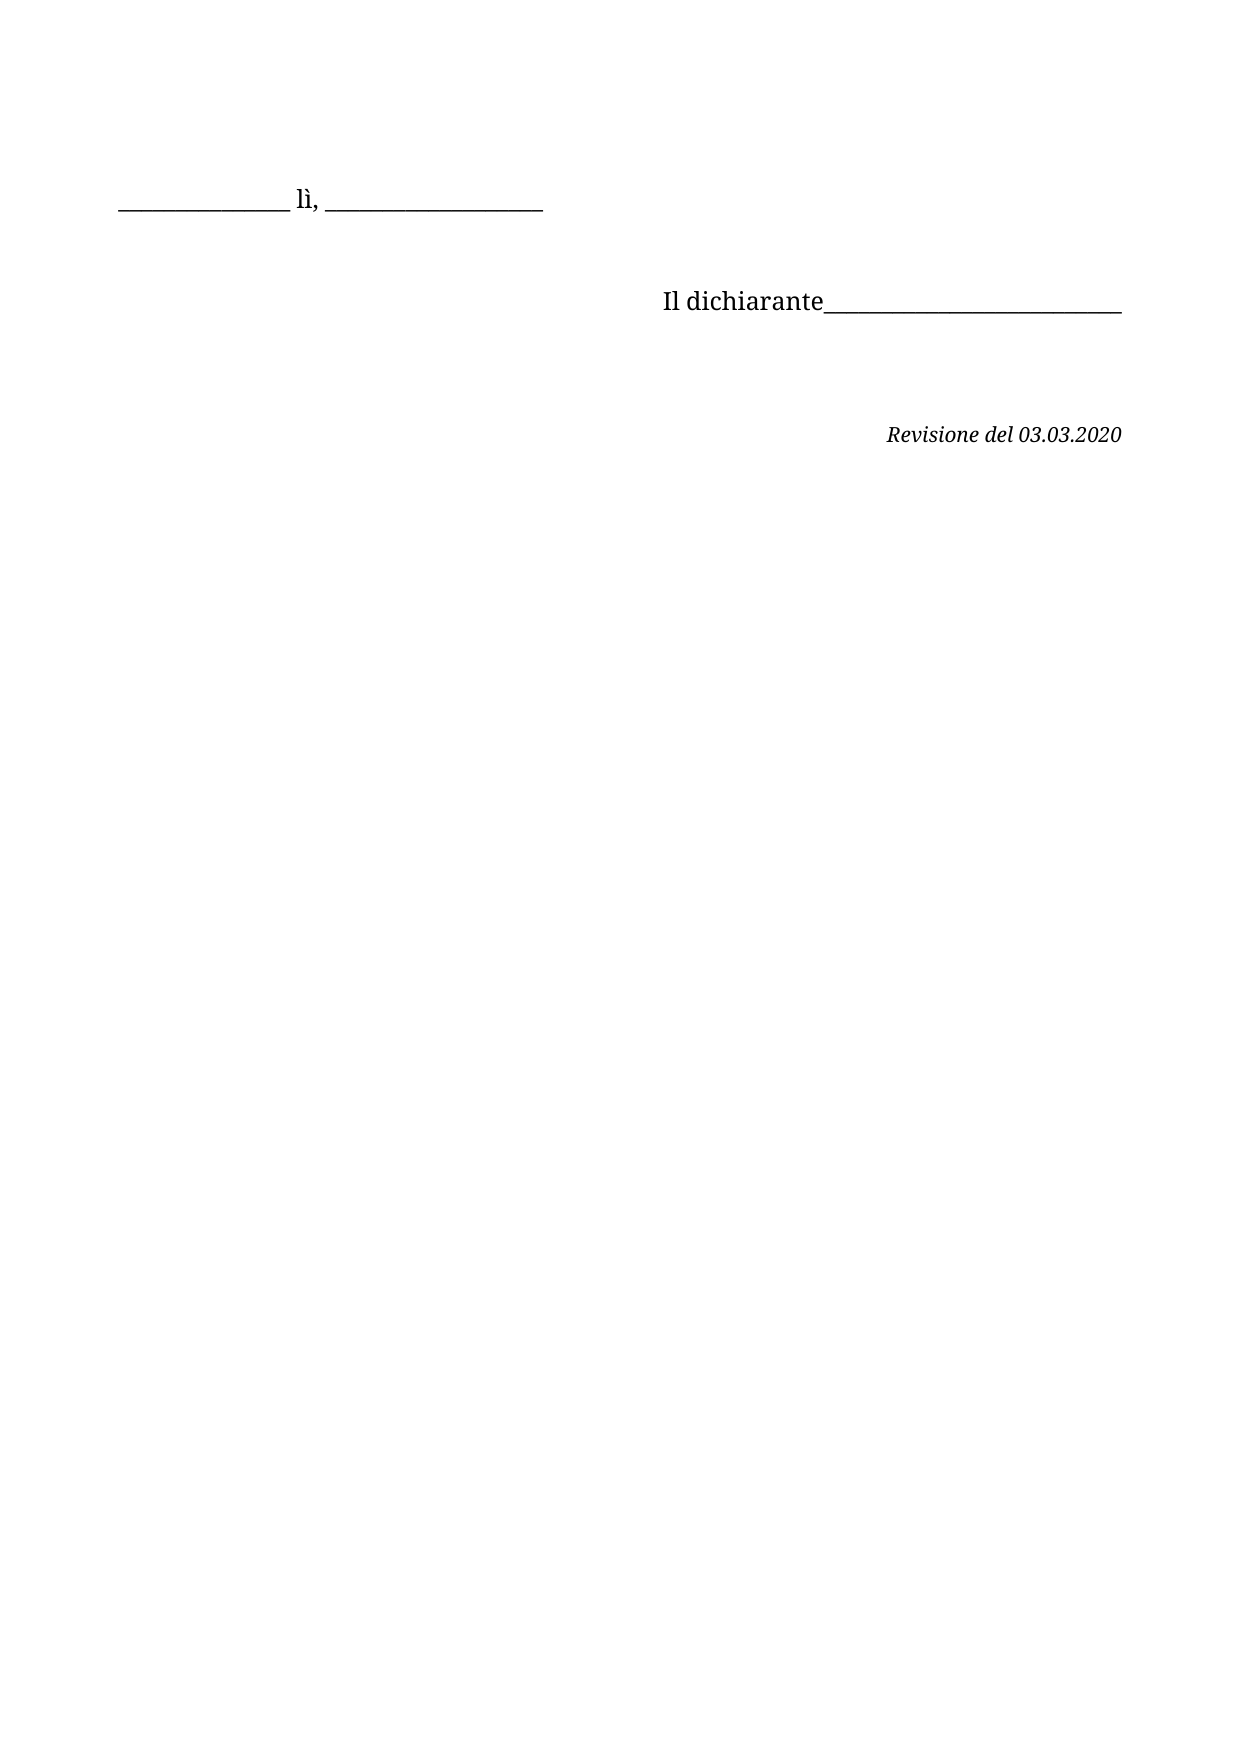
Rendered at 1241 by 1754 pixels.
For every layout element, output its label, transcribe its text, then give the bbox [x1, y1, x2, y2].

text _______________ lì, ___________________ [118, 182, 1122, 216]
text Il dichiarante__________________________ [118, 284, 1122, 318]
text Revisione del 03.03.2020 [118, 420, 1122, 448]
